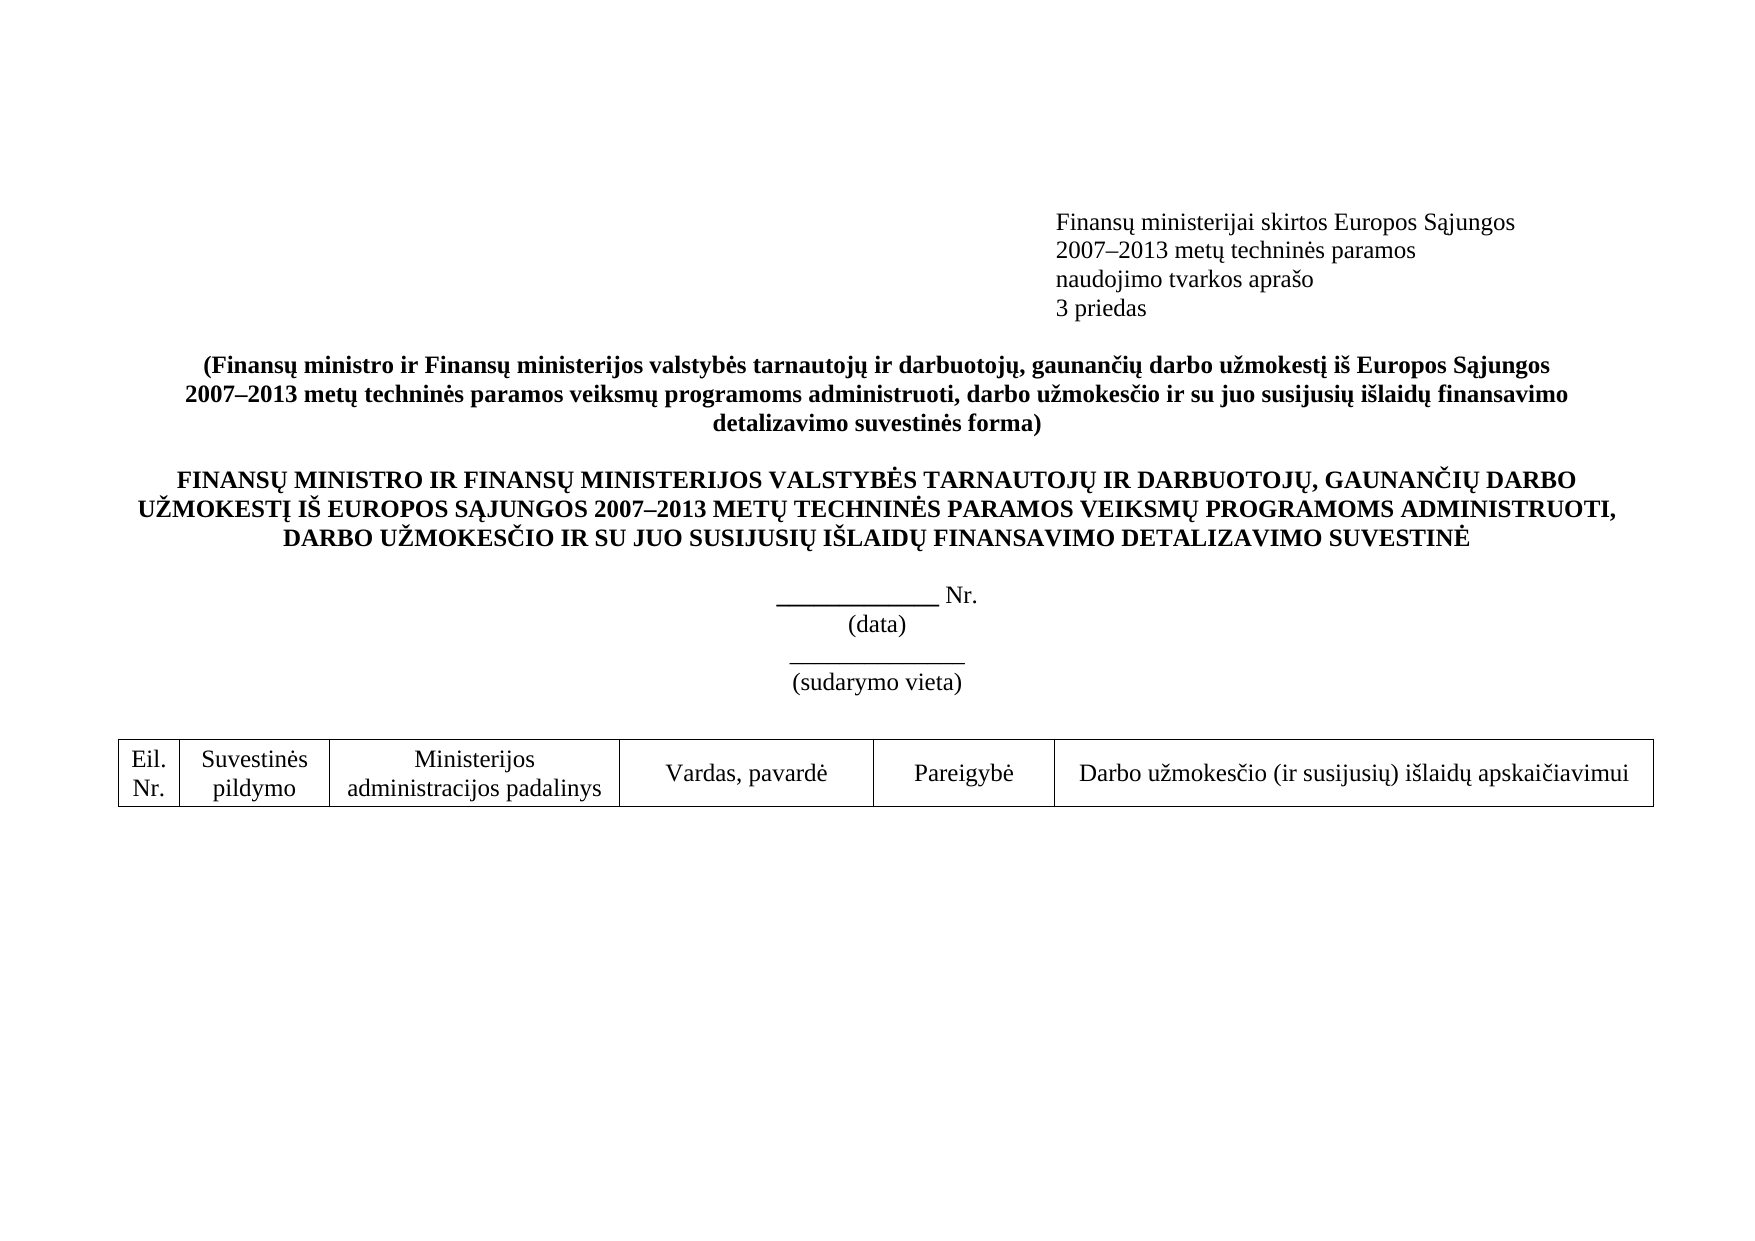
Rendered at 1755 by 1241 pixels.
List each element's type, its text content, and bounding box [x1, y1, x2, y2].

table_header Eil. Nr. [119, 740, 179, 806]
table_header Pareigybė [874, 740, 1054, 806]
text 2007–2013 metų techninės paramos [1056, 235, 1636, 264]
text Finansų ministro ir finansų ministerijos valstybės tarnautojų ir darbuotojų, gaunančių darbo užmokestį iš Europos Sąjungos 2007–2013 metų techninės paramos veiksmų programoms administruoti, darbo užmokesčio ir su juo susijusių išlaidų finansavimo detalizavimo suvestinė [118, 465, 1636, 552]
table_header Vardas, pavardė [620, 740, 873, 806]
table_header Ministerijos administracijos padalinys [330, 740, 619, 806]
text ______________ [118, 638, 1636, 667]
text Finansų ministerijai skirtos Europos Sąjungos [1056, 207, 1636, 235]
text 3 priedas [1056, 293, 1636, 322]
text (Finansų ministro ir Finansų ministerijos valstybės tarnautojų ir darbuotojų, gaunančių darbo užmokestį iš Europos Sąjungos 2007–2013 metų techninės paramos veiksmų programoms administruoti, darbo užmokesčio ir su juo susijusių išlaidų finansavimo detalizavimo suvestinės forma) [118, 350, 1636, 437]
text _____________ Nr. [118, 580, 1636, 609]
table_header Darbo užmokesčio (ir susijusių) išlaidų apskaičiavimui [1055, 740, 1653, 806]
text (sudarymo vieta) [118, 667, 1636, 695]
text naudojimo tvarkos aprašo [1056, 264, 1636, 293]
text (data) [118, 609, 1636, 638]
table_header Suvestinės pildymo [180, 740, 329, 806]
